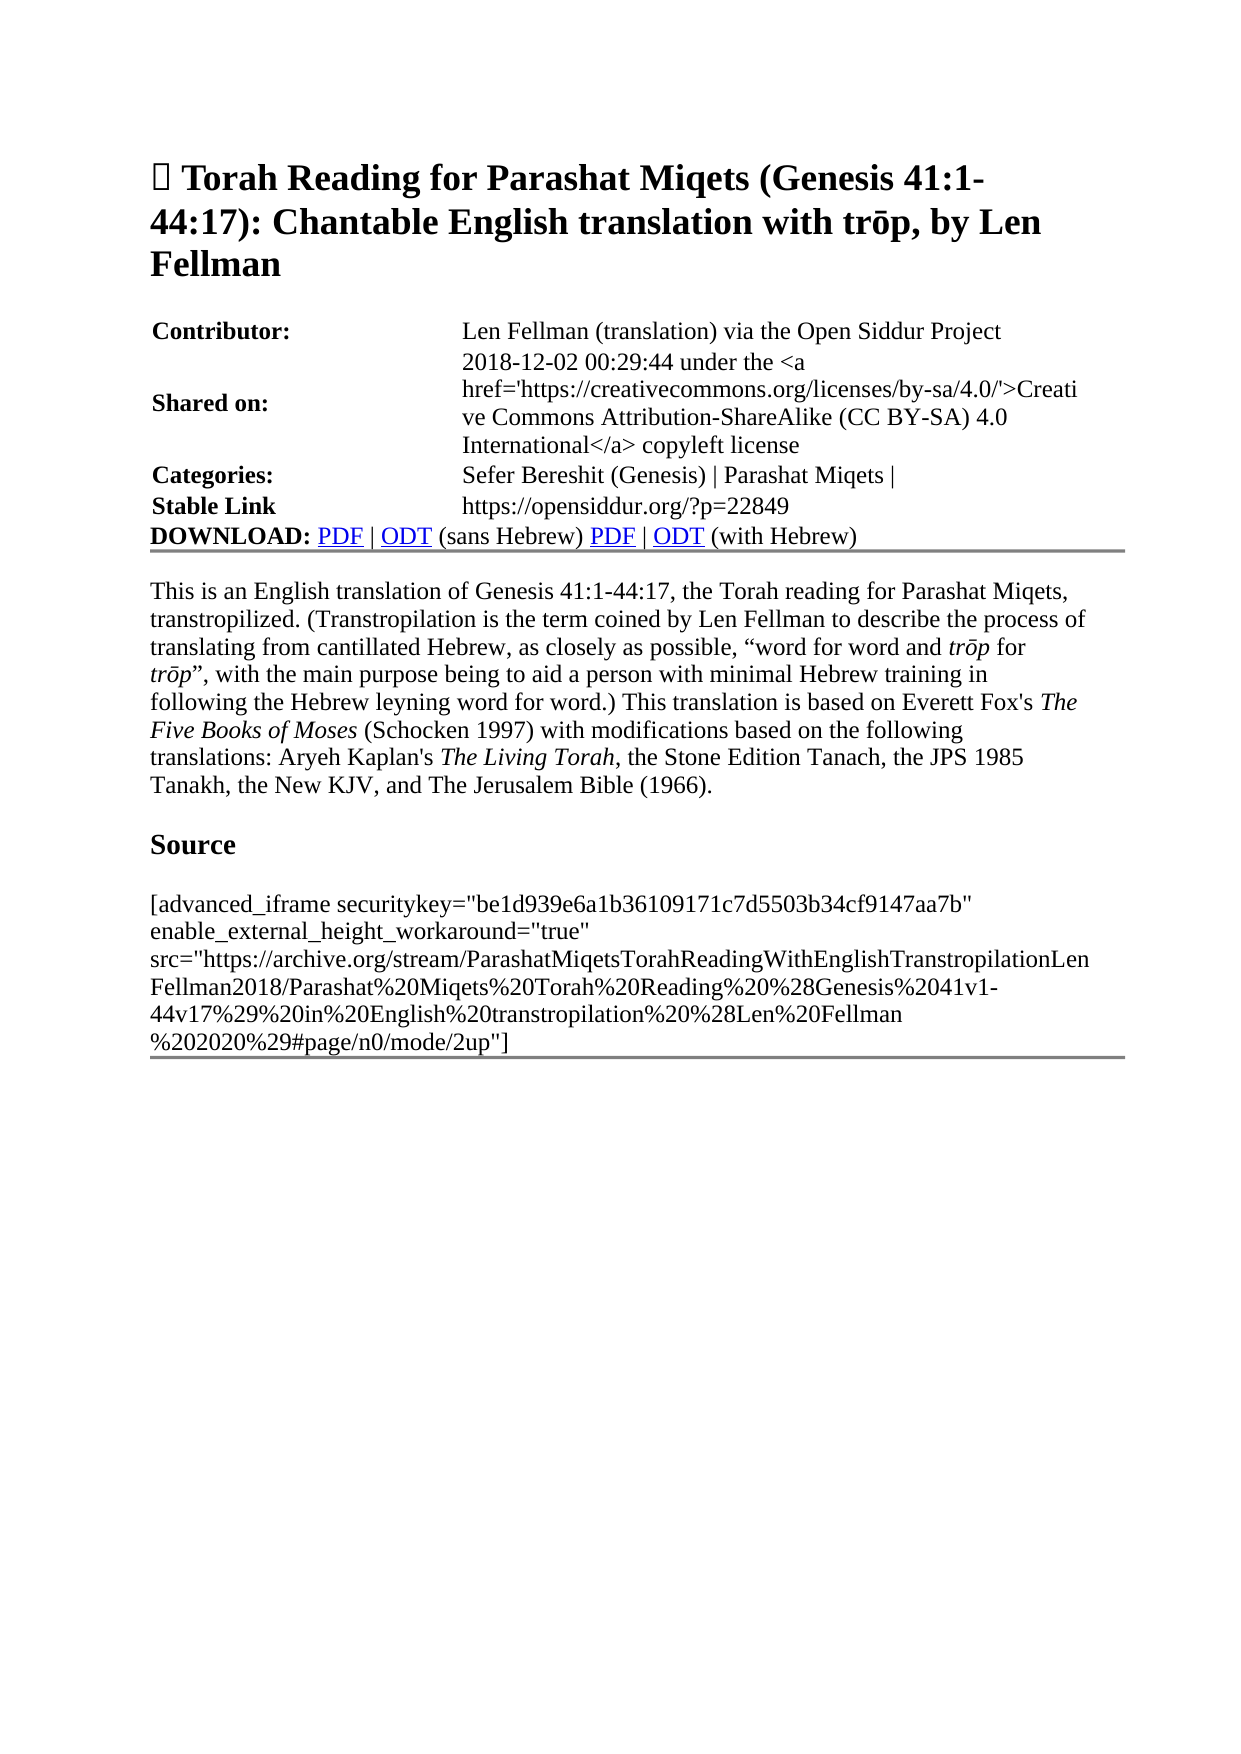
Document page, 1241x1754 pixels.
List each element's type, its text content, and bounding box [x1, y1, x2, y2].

table_cell 2018-12-02 00:29:44 under the <a href='https://creativecommons.org/licenses/by-sa/4.0/'>Creative Commons Attribution-ShareAlike (CC BY-SA) 4.0 International</a> copyleft license [460, 346, 1090, 460]
table_cell Categories: [150, 460, 460, 491]
text [150, 1060, 1090, 1084]
subtitle Source [150, 828, 1090, 860]
text [150, 553, 1090, 577]
text DOWNLOAD: PDF | ODT (sans Hebrew) PDF | ODT (with Hebrew) [150, 522, 1090, 549]
table_cell Shared on: [150, 346, 460, 460]
subtitle 📜 Torah Reading for Parashat Miqets (Genesis 41:1-44:17): Chantable English translation with trōp, by Len Fellman [150, 150, 1090, 284]
text [advanced_iframe securitykey="be1d939e6a1b36109171c7d5503b34cf9147aa7b" enable_external_height_workaround="true" src="https://archive.org/stream/ParashatMiqetsTorahReadingWithEnglishTranstropilationLenFellman2018/Parashat%20Miqets%20Torah%20Reading%20%28Genesis%2041v1-44v17%29%20in%20English%20transtropilation%20%28Len%20Fellman%202020%29#page/n0/mode/2up"] [150, 890, 1090, 1055]
table_cell Sefer Bereshit (Genesis) | Parashat Miqets | [460, 460, 1090, 491]
table_cell Stable Link [150, 491, 460, 522]
table_header Len Fellman (translation) via the Open Siddur Project [460, 315, 1090, 346]
text This is an English translation of Genesis 41:1-44:17, the Torah reading for Parashat Miqets, transtropilized. (Transtropilation is the term coined by Len Fellman to describe the process of translating from cantillated Hebrew, as closely as possible, “word for word and trōp for trōp”, with the main purpose being to aid a person with minimal Hebrew training in following the Hebrew leyning word for word.) This translation is based on Everett Fox's The Five Books of Moses (Schocken 1997) with modifications based on the following translations: Aryeh Kaplan's The Living Torah, the Stone Edition Tanach, the JPS 1985 Tanakh, the New KJV, and The Jerusalem Bible (1966). [150, 577, 1090, 799]
table_header Contributor: [150, 315, 460, 346]
table_cell https://opensiddur.org/?p=22849 [460, 491, 1090, 522]
